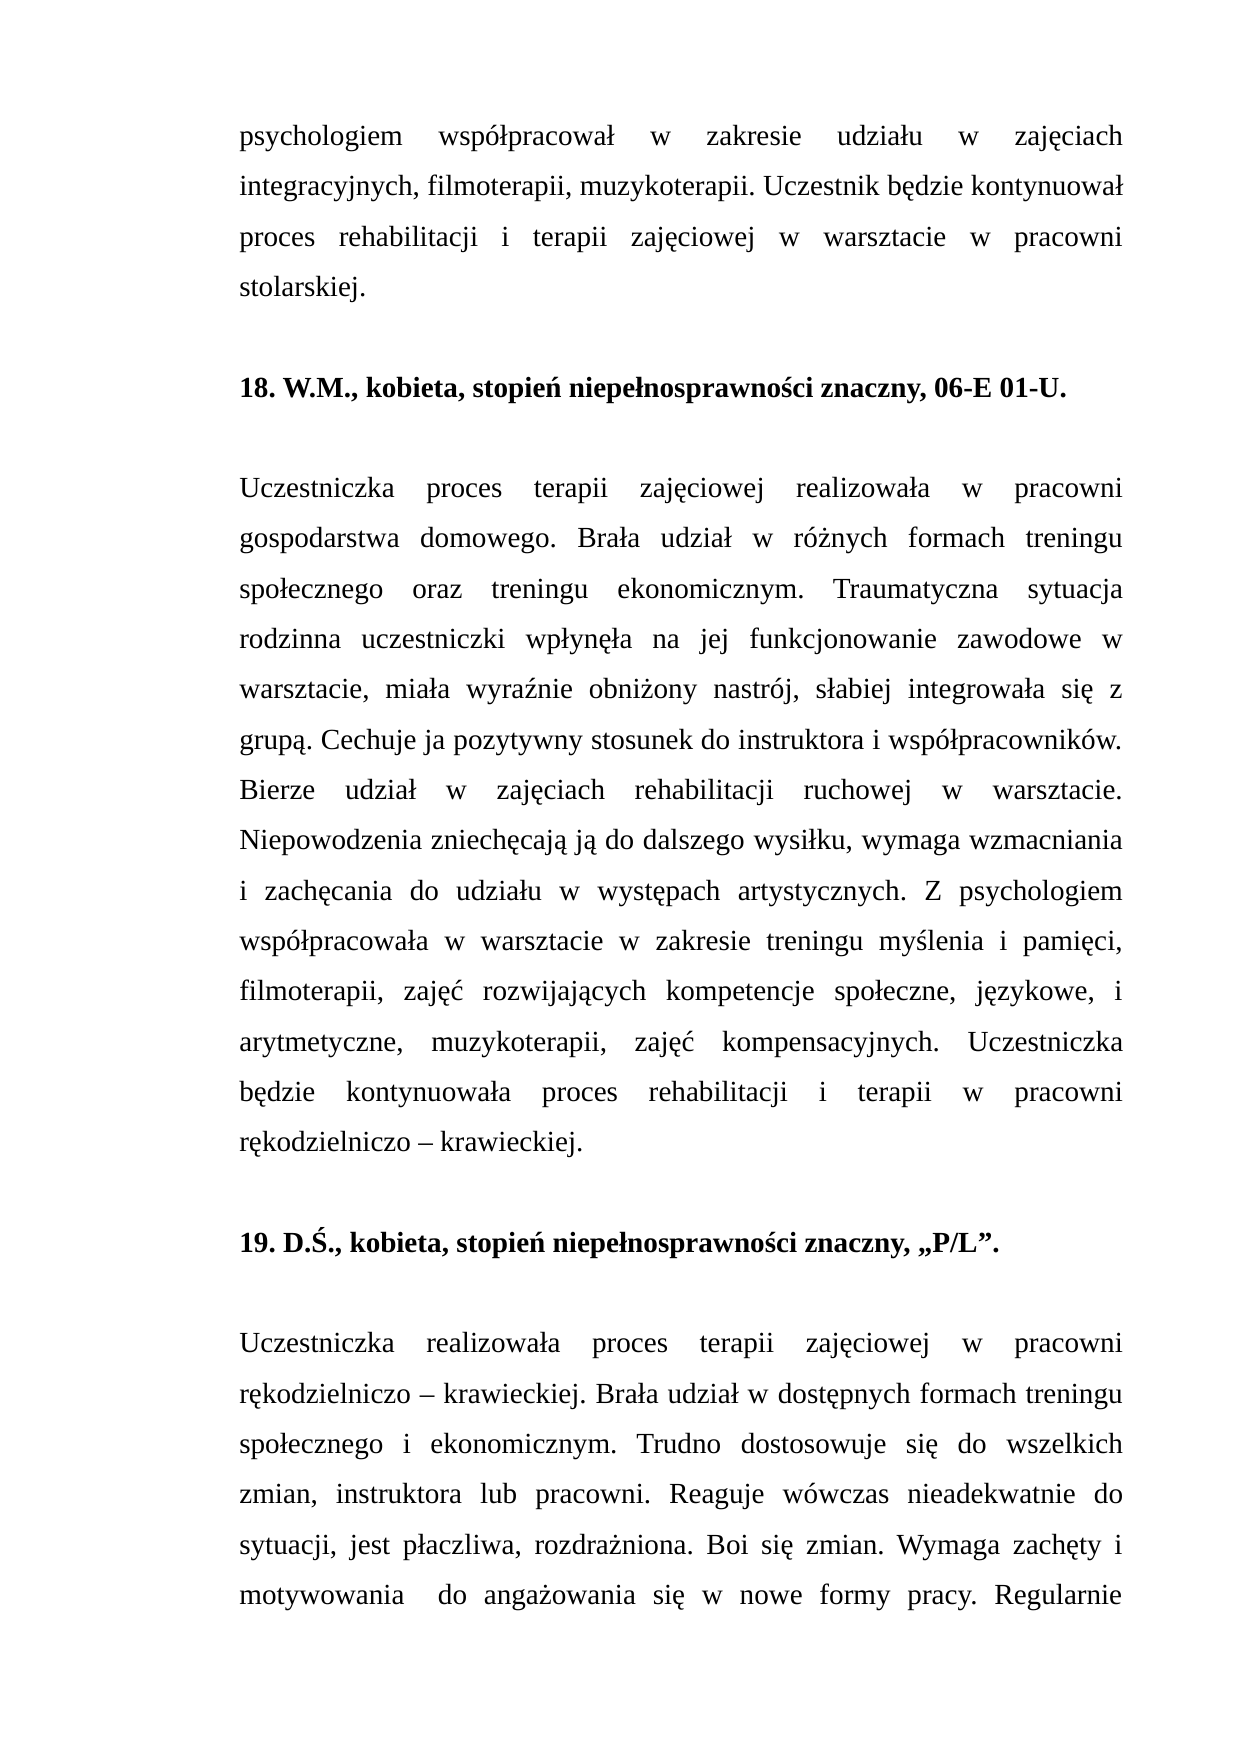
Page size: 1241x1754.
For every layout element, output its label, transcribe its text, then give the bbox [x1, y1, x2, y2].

text 19. D.Ś., kobieta, stopień niepełnosprawności znaczny, „P/L”. [239, 1225, 1123, 1258]
text Uczestniczka proces terapii zajęciowej realizowała w pracowni gospodarstwa domowego. Brała udział w różnych formach treningu społecznego oraz treningu ekonomicznym. Traumatyczna sytuacja rodzinna uczestniczki wpłynęła na jej funkcjonowanie zawodowe w warsztacie, miała wyraźnie obniżony nastrój, słabiej integrowała się z grupą. Cechuje ja pozytywny stosunek do instruktora i współpracowników. Bierze udział w zajęciach rehabilitacji ruchowej w warsztacie. Niepowodzenia zniechęcają ją do dalszego wysiłku, wymaga wzmacniania i zachęcania do udziału w występach artystycznych. Z psychologiem współpracowała w warsztacie w zakresie treningu myślenia i pamięci, filmoterapii, zajęć rozwijających kompetencje społeczne, językowe, i arytmetyczne, muzykoterapii, zajęć kompensacyjnych. Uczestniczka będzie kontynuowała proces rehabilitacji i terapii w pracowni rękodzielniczo – krawieckiej. [239, 470, 1123, 1158]
text psychologiem współpracował w zakresie udziału w zajęciach integracyjnych, filmoterapii, muzykoterapii. Uczestnik będzie kontynuował proces rehabilitacji i terapii zajęciowej w warsztacie w pracowni stolarskiej. [239, 118, 1123, 303]
text Uczestniczka realizowała proces terapii zajęciowej w pracowni rękodzielniczo – krawieckiej. Brała udział w dostępnych formach treningu społecznego i ekonomicznym. Trudno dostosowuje się do wszelkich zmian, instruktora lub pracowni. Reaguje wówczas nieadekwatnie do sytuacji, jest płaczliwa, rozdrażniona. Boi się zmian. Wymaga zachęty i motywowania do angażowania się w nowe formy pracy. Regularnie [239, 1326, 1123, 1611]
text 18. W.M., kobieta, stopień niepełnosprawności znaczny, 06-E 01-U. [239, 370, 1123, 403]
